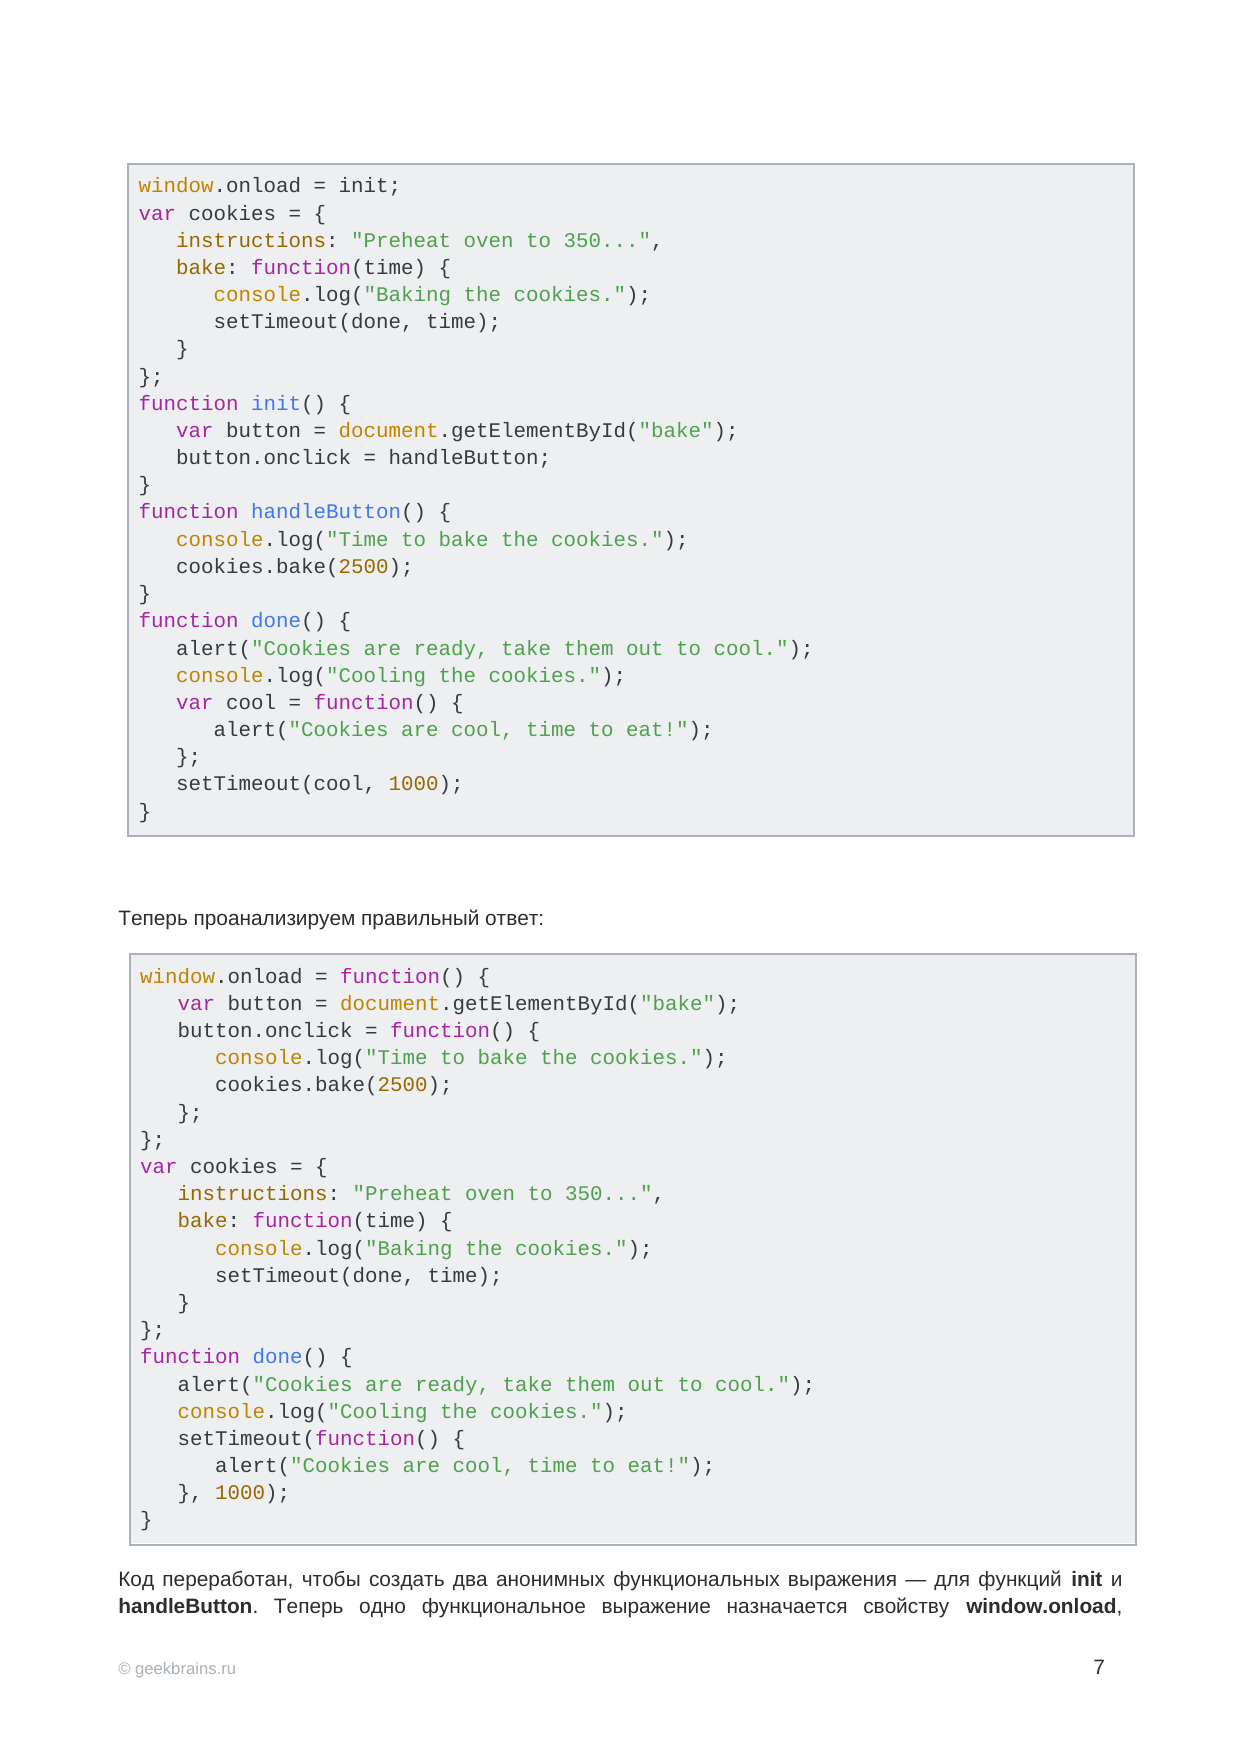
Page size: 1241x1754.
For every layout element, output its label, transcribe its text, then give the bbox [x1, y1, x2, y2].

text Теперь проанализируем правильный ответ: [118, 905, 1122, 929]
text Код переработан, чтобы создать два анонимных функциональных выражения — для функций init и handleButton. Теперь одно функциональное выражение назначается свойству window.onload, [118, 1566, 1122, 1617]
table_header window.onload = function() { var button = document.getElementById("bake"); button.onclick = function() { console.log("Time to bake the cookies."); cookies.bake(2500); }; }; var cookies = { instructions: "Preheat oven to 350...", bake: function(time) { console.log("Baking the cookies."); setTimeout(done, time); } }; function done() { alert("Cookies are ready, take them out to cool."); console.log("Cooling the cookies."); setTimeout(function() { alert("Cookies are cool, time to eat!"); }, 1000); } [131, 955, 1135, 1543]
table_header window.onload = init; var cookies = { instructions: "Preheat oven to 350...", bake: function(time) { console.log("Baking the cookies."); setTimeout(done, time); } }; function init() { var button = document.getElementById("bake"); button.onclick = handleButton; } function handleButton() { console.log("Time to bake the cookies."); cookies.bake(2500); } function done() { alert("Cookies are ready, take them out to cool."); console.log("Cooling the cookies."); var cool = function() { alert("Cookies are cool, time to eat!"); }; setTimeout(cool, 1000); } [129, 165, 1133, 835]
